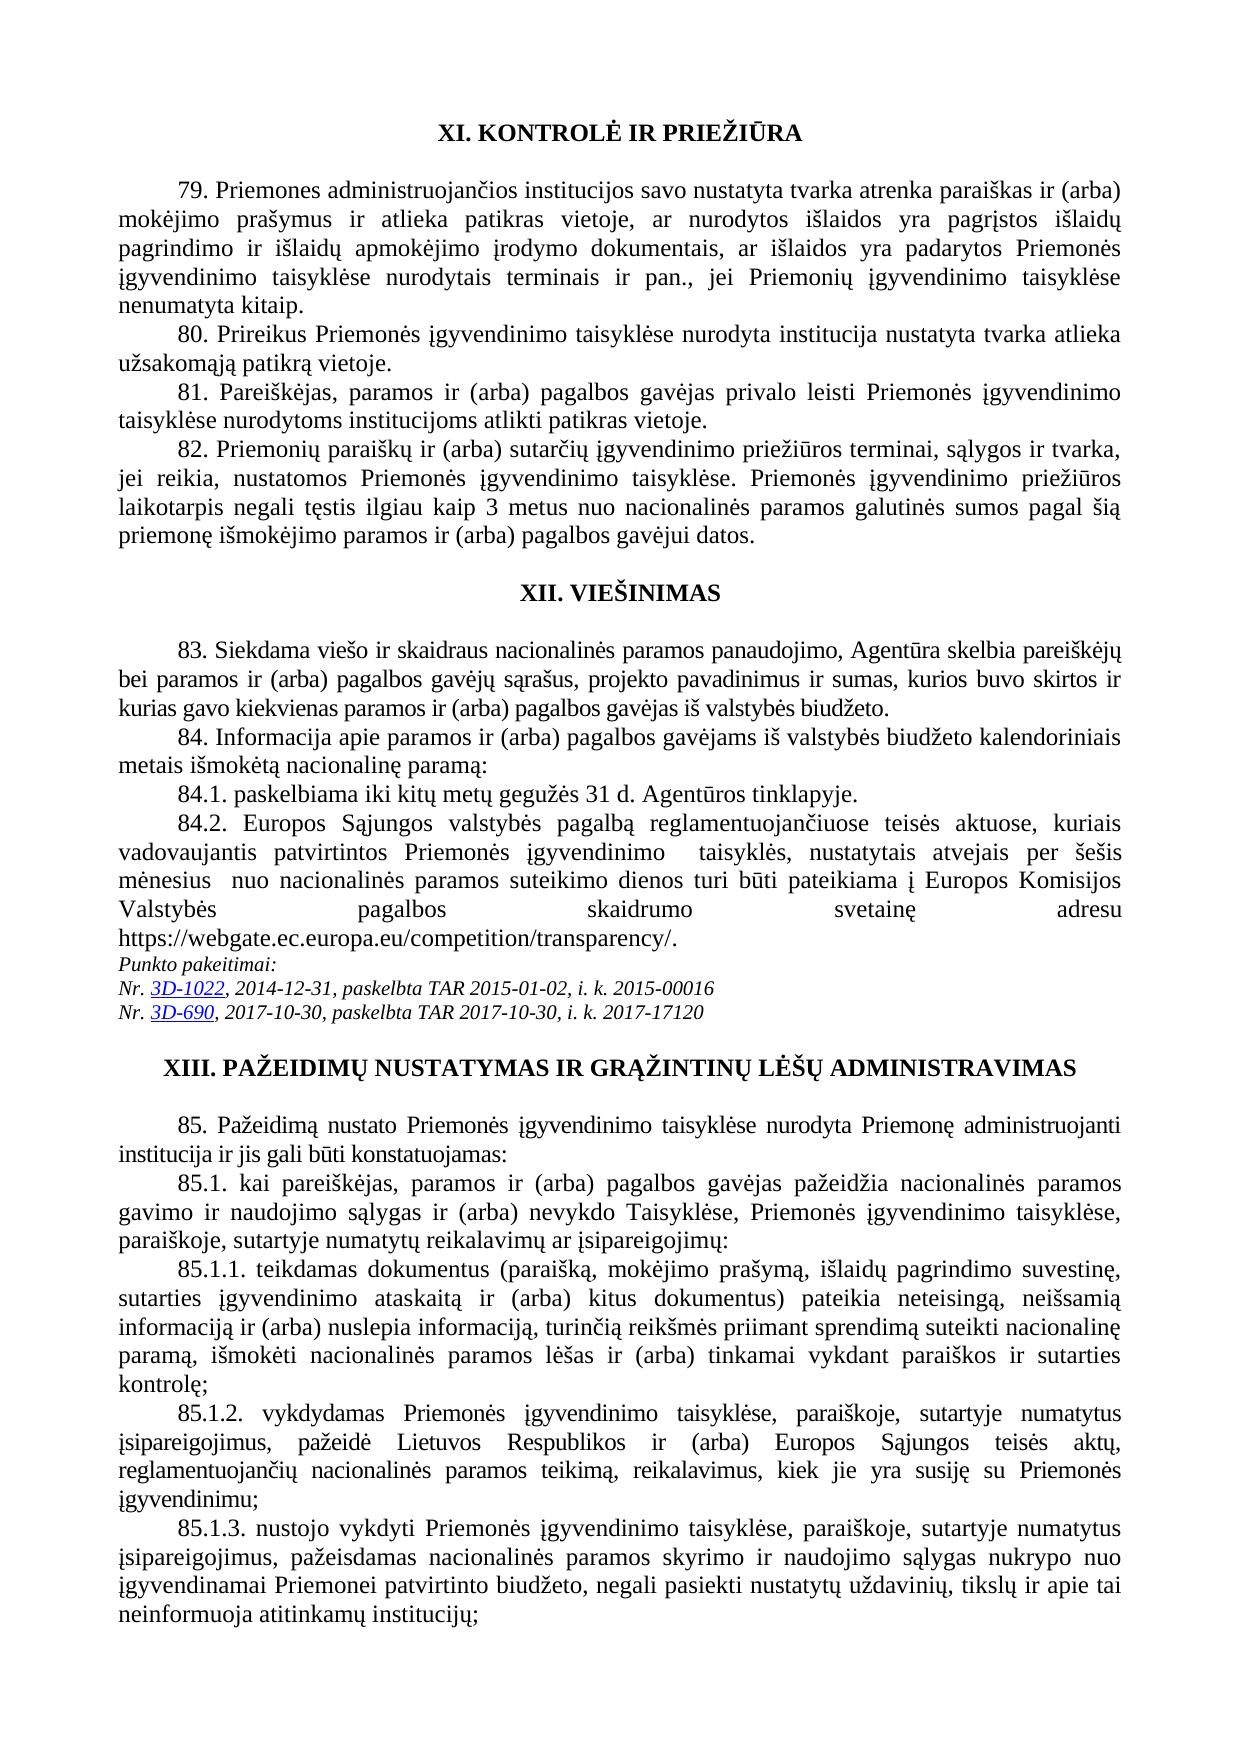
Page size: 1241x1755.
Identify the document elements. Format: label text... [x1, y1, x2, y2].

text 85.1.1. teikdamas dokumentus (paraišką, mokėjimo prašymą, išlaidų pagrindimo suvestinę, sutarties įgyvendinimo ataskaitą ir (arba) kitus dokumentus) pateikia neteisingą, neišsamią informaciją ir (arba) nuslepia informaciją, turinčią reikšmės priimant sprendimą suteikti nacionalinę paramą, išmokėti nacionalinės paramos lėšas ir (arba) tinkamai vykdant paraiškos ir sutarties kontrolę; [118, 1254, 1122, 1398]
text 83. Siekdama viešo ir skaidraus nacionalinės paramos panaudojimo, Agentūra skelbia pareiškėjų bei paramos ir (arba) pagalbos gavėjų sąrašus, projekto pavadinimus ir sumas, kurios buvo skirtos ir kurias gavo kiekvienas paramos ir (arba) pagalbos gavėjas iš valstybės biudžeto. [118, 636, 1122, 722]
text 81. Pareiškėjas, paramos ir (arba) pagalbos gavėjas privalo leisti Priemonės įgyvendinimo taisyklėse nurodytoms institucijoms atlikti patikras vietoje. [118, 377, 1122, 434]
text Punkto pakeitimai: [118, 952, 1122, 976]
text 82. Priemonių paraiškų ir (arba) sutarčių įgyvendinimo priežiūros terminai, sąlygos ir tvarka, jei reikia, nustatomos Priemonės įgyvendinimo taisyklėse. Priemonės įgyvendinimo priežiūros laikotarpis negali tęstis ilgiau kaip 3 metus nuo nacionalinės paramos galutinės sumos pagal šią priemonę išmokėjimo paramos ir (arba) pagalbos gavėjui datos. [118, 434, 1122, 549]
text 85.1.3. nustojo vykdyti Priemonės įgyvendinimo taisyklėse, paraiškoje, sutartyje numatytus įsipareigojimus, pažeisdamas nacionalinės paramos skyrimo ir naudojimo sąlygas nukrypo nuo įgyvendinamai Priemonei patvirtinto biudžeto, negali pasiekti nustatytų uždavinių, tikslų ir apie tai neinformuoja atitinkamų institucijų; [118, 1513, 1122, 1628]
text 80. Prireikus Priemonės įgyvendinimo taisyklėse nurodyta institucija nustatyta tvarka atlieka užsakomąją patikrą vietoje. [118, 319, 1122, 377]
text Nr. 3D-690, 2017-10-30, paskelbta TAR 2017-10-30, i. k. 2017-17120 [118, 1000, 1122, 1024]
text XIII. PažeidimŲ NUSTATYMAS IR GRĄŽINTINŲ LĖŠŲ ADMINISTRAVIMAS [118, 1053, 1122, 1082]
text XI. KONTROLĖ IR PRIEŽIŪRA [118, 118, 1122, 147]
text XII. VIEŠINIMAS [118, 578, 1122, 607]
text 85. Pažeidimą nustato Priemonės įgyvendinimo taisyklėse nurodyta Priemonę administruojanti institucija ir jis gali būti konstatuojamas: [118, 1110, 1122, 1168]
text Nr. 3D-1022, 2014-12-31, paskelbta TAR 2015-01-02, i. k. 2015-00016 [118, 976, 1122, 1000]
text 84.1. paskelbiama iki kitų metų gegužės 31 d. Agentūros tinklapyje. [118, 779, 1122, 808]
text 85.1.2. vykdydamas Priemonės įgyvendinimo taisyklėse, paraiškoje, sutartyje numatytus įsipareigojimus, pažeidė Lietuvos Respublikos ir (arba) Europos Sąjungos teisės aktų, reglamentuojančių nacionalinės paramos teikimą, reikalavimus, kiek jie yra susiję su Priemonės įgyvendinimu; [118, 1398, 1122, 1513]
text 85.1. kai pareiškėjas, paramos ir (arba) pagalbos gavėjas pažeidžia nacionalinės paramos gavimo ir naudojimo sąlygas ir (arba) nevykdo Taisyklėse, Priemonės įgyvendinimo taisyklėse, paraiškoje, sutartyje numatytų reikalavimų ar įsipareigojimų: [118, 1168, 1122, 1254]
text 79. Priemones administruojančios institucijos savo nustatyta tvarka atrenka paraiškas ir (arba) mokėjimo prašymus ir atlieka patikras vietoje, ar nurodytos išlaidos yra pagrįstos išlaidų pagrindimo ir išlaidų apmokėjimo įrodymo dokumentais, ar išlaidos yra padarytos Priemonės įgyvendinimo taisyklėse nurodytais terminais ir pan., jei Priemonių įgyvendinimo taisyklėse nenumatyta kitaip. [118, 176, 1122, 319]
text 84. Informacija apie paramos ir (arba) pagalbos gavėjams iš valstybės biudžeto kalendoriniais metais išmokėtą nacionalinę paramą: [118, 722, 1122, 779]
text 84.2. Europos Sąjungos valstybės pagalbą reglamentuojančiuose teisės aktuose, kuriais vadovaujantis patvirtintos Priemonės įgyvendinimo taisyklės, nustatytais atvejais per šešis mėnesius nuo nacionalinės paramos suteikimo dienos turi būti pateikiama į Europos Komisijos Valstybės pagalbos skaidrumo svetainę adresu https://webgate.ec.europa.eu/competition/transparency/. [118, 808, 1122, 952]
